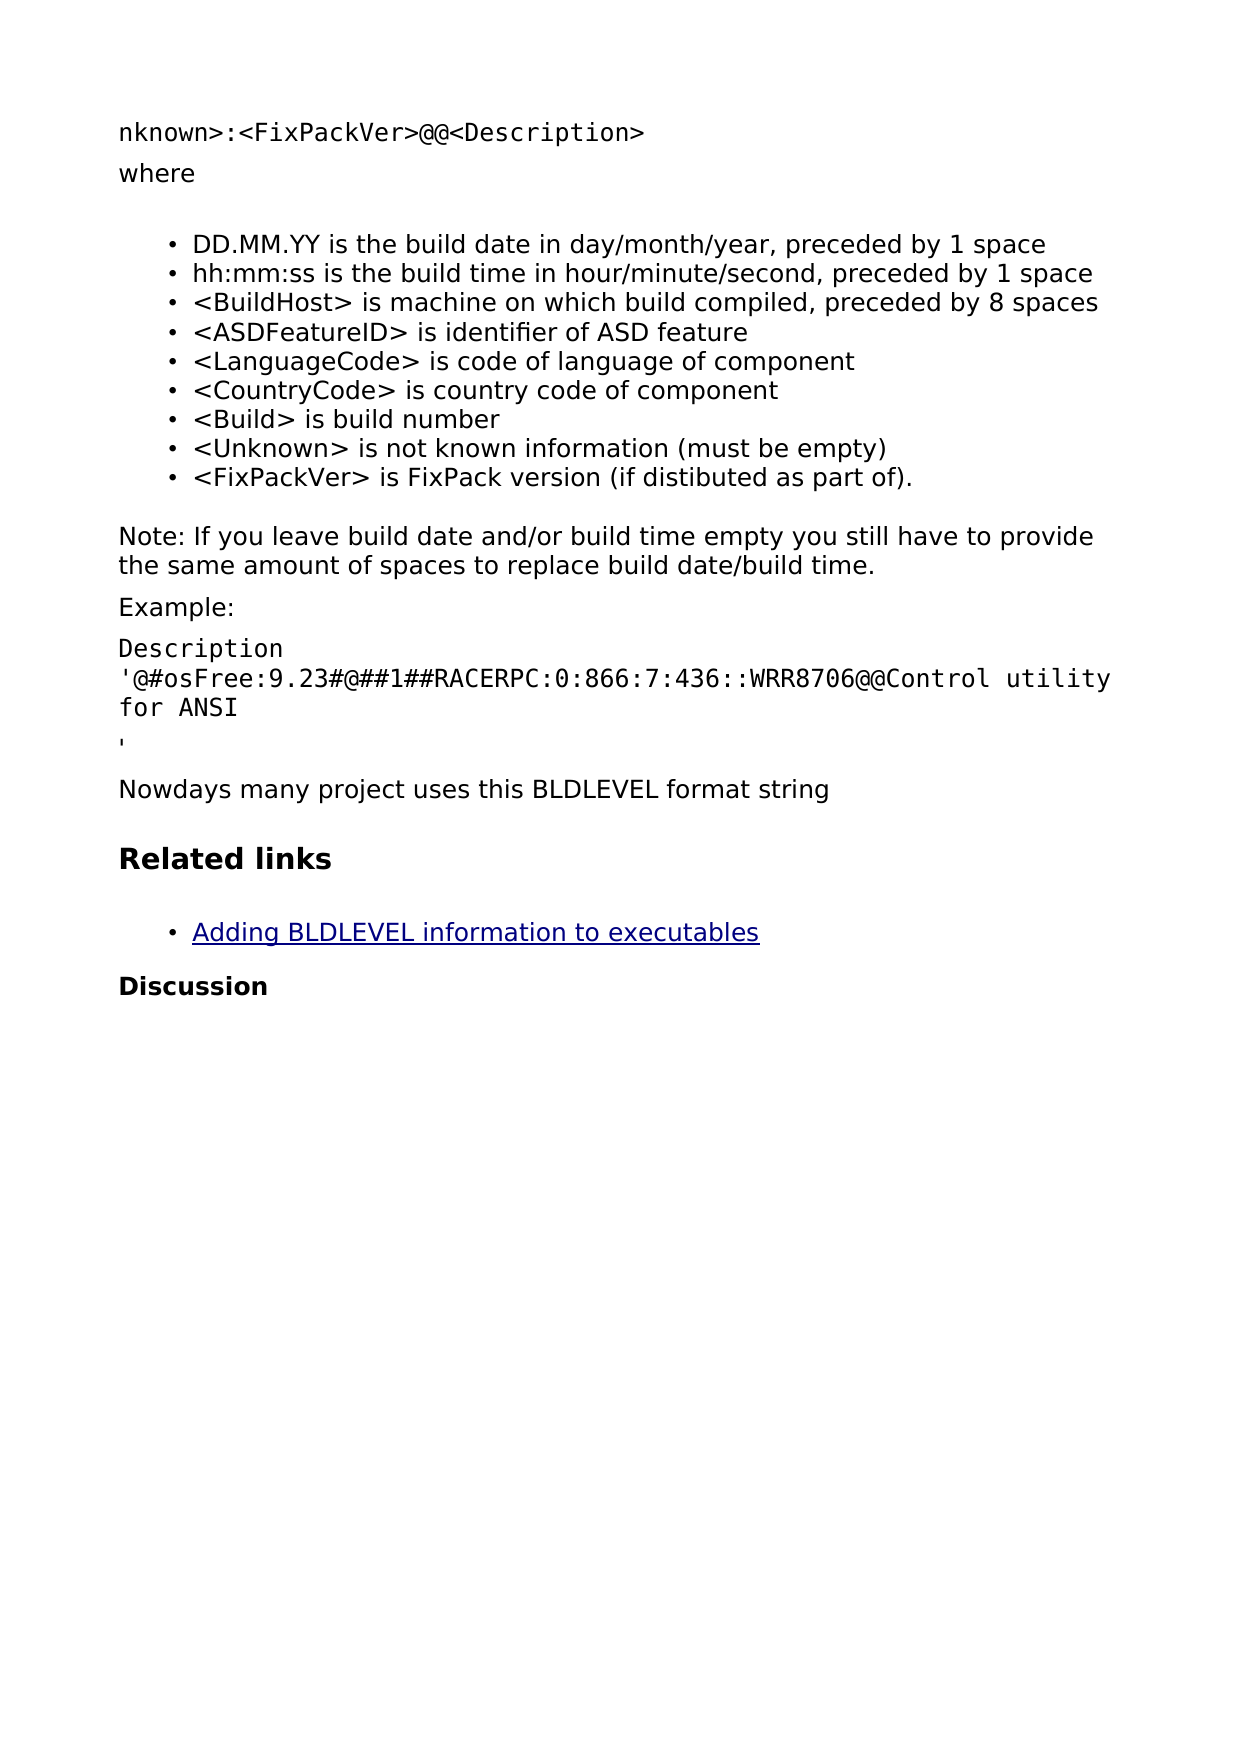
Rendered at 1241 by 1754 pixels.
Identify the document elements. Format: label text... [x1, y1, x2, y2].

text Description '@#osFree:9.23#@##1##RACERPC:0:866:7:436::WRR8706@@Control utility for ANSI [118, 635, 1122, 722]
text nknown>:<FixPackVer>@@<Description> [118, 118, 1122, 147]
text where [118, 159, 1122, 188]
list <CountryCode> is country code of component [177, 376, 1122, 405]
list <FixPackVer> is FixPack version (if distibuted as part of). [177, 463, 1122, 493]
list hh:mm:ss is the build time in hour/minute/second, preceded by 1 space [177, 259, 1122, 288]
text Note: If you leave build date and/or build time empty you still have to provide the same amount of spaces to replace build date/build time. [118, 522, 1122, 581]
list <LanguageCode> is code of language of component [177, 347, 1122, 376]
list <Unknown> is not known information (must be empty) [177, 434, 1122, 463]
subtitle Discussion [118, 972, 1122, 1002]
text Example: [118, 593, 1122, 622]
list <BuildHost> is machine on which build compiled, preceded by 8 spaces [177, 288, 1122, 318]
list <Build> is build number [177, 405, 1122, 434]
list Adding BLDLEVEL information to executables [177, 918, 1122, 947]
subtitle Related links [118, 842, 1122, 876]
list <ASDFeatureID> is identifier of ASD feature [177, 318, 1122, 347]
list DD.MM.YY is the build date in day/month/year, preceded by 1 space [177, 230, 1122, 259]
text Nowdays many project uses this BLDLEVEL format string [118, 776, 1122, 805]
text ' [118, 734, 1122, 763]
